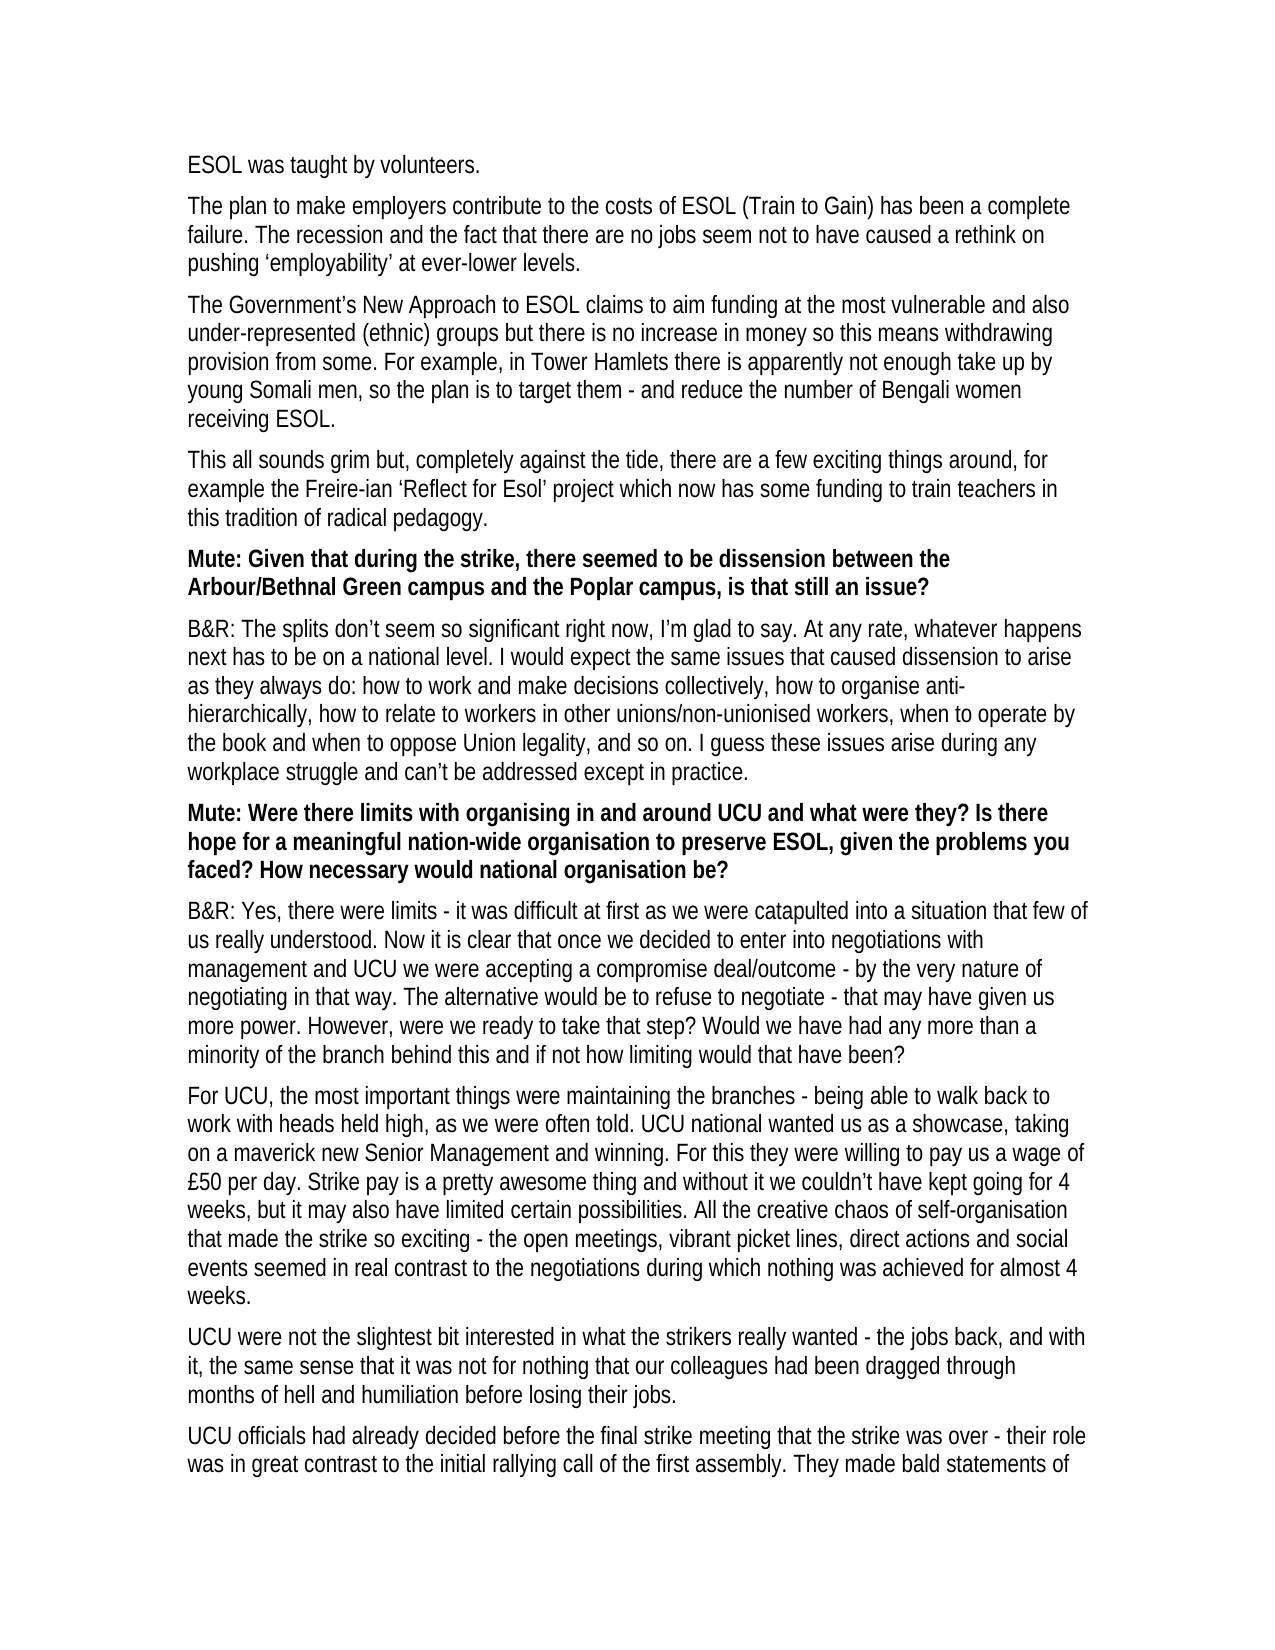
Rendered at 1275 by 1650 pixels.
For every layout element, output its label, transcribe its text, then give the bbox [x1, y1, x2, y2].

text The Government’s New Approach to ESOL claims to aim funding at the most vulnerable and also under-represented (ethnic) groups but there is no increase in money so this means withdrawing provision from some. For example, in Tower Hamlets there is apparently not enough take up by young Somali men, so the plan is to target them - and reduce the number of Bengali women receiving ESOL. [187, 289, 1087, 433]
text B&R: Yes, there were limits - it was difficult at first as we were catapulted into a situation that few of us really understood. Now it is clear that once we decided to enter into negotiations with management and UCU we were accepting a compromise deal/outcome - by the very nature of negotiating in that way. The alternative would be to refuse to negotiate - that may have given us more power. However, were we ready to take that step? Would we have had any more than a minority of the branch behind this and if not how limiting would that have been? [187, 896, 1087, 1068]
text This all sounds grim but, completely against the tide, there are a few exciting things around, for example the Freire-ian ‘Reflect for Esol’ project which now has some funding to train teachers in this tradition of radical pedagogy. [187, 445, 1087, 531]
text UCU were not the slightest bit interested in what the strikers really wanted - the jobs back, and with it, the same sense that it was not for nothing that our colleagues had been dragged through months of hell and humiliation before losing their jobs. [187, 1322, 1087, 1408]
text The plan to make employers contribute to the costs of ESOL (Train to Gain) has been a complete failure. The recession and the fact that there are no jobs seem not to have caused a rethink on pushing ‘employability’ at ever-lower levels. [187, 191, 1087, 277]
text UCU officials had already decided before the final strike meeting that the strike was over - their role was in great contrast to the initial rallying call of the first assembly. They made bald statements of [187, 1421, 1087, 1478]
text Mute: Given that during the strike, there seemed to be dissension between the Arbour/Bethnal Green campus and the Poplar campus, is that still an issue? [187, 544, 1087, 601]
text ESOL was taught by volunteers. [187, 150, 1087, 179]
text Mute: Were there limits with organising in and around UCU and what were they? Is there hope for a meaningful nation-wide organisation to preserve ESOL, given the problems you faced? How necessary would national organisation be? [187, 798, 1087, 884]
text For UCU, the most important things were maintaining the branches - being able to walk back to work with heads held high, as we were often told. UCU national wanted us as a showcase, taking on a maverick new Senior Management and winning. For this they were willing to pay us a wage of £50 per day. Strike pay is a pretty awesome thing and without it we couldn’t have kept going for 4 weeks, but it may also have limited certain possibilities. All the creative chaos of self-organisation that made the strike so exciting - the open meetings, vibrant picket lines, direct actions and social events seemed in real contrast to the negotiations during which nothing was achieved for almost 4 weeks. [187, 1081, 1087, 1310]
text B&R: The splits don’t seem so significant right now, I’m glad to say. At any rate, whatever happens next has to be on a national level. I would expect the same issues that caused dissension to arise as they always do: how to work and make decisions collectively, how to organise anti-hierarchically, how to relate to workers in other unions/non-unionised workers, when to operate by the book and when to oppose Union legality, and so on. I guess these issues arise during any workplace struggle and can’t be addressed except in practice. [187, 613, 1087, 785]
